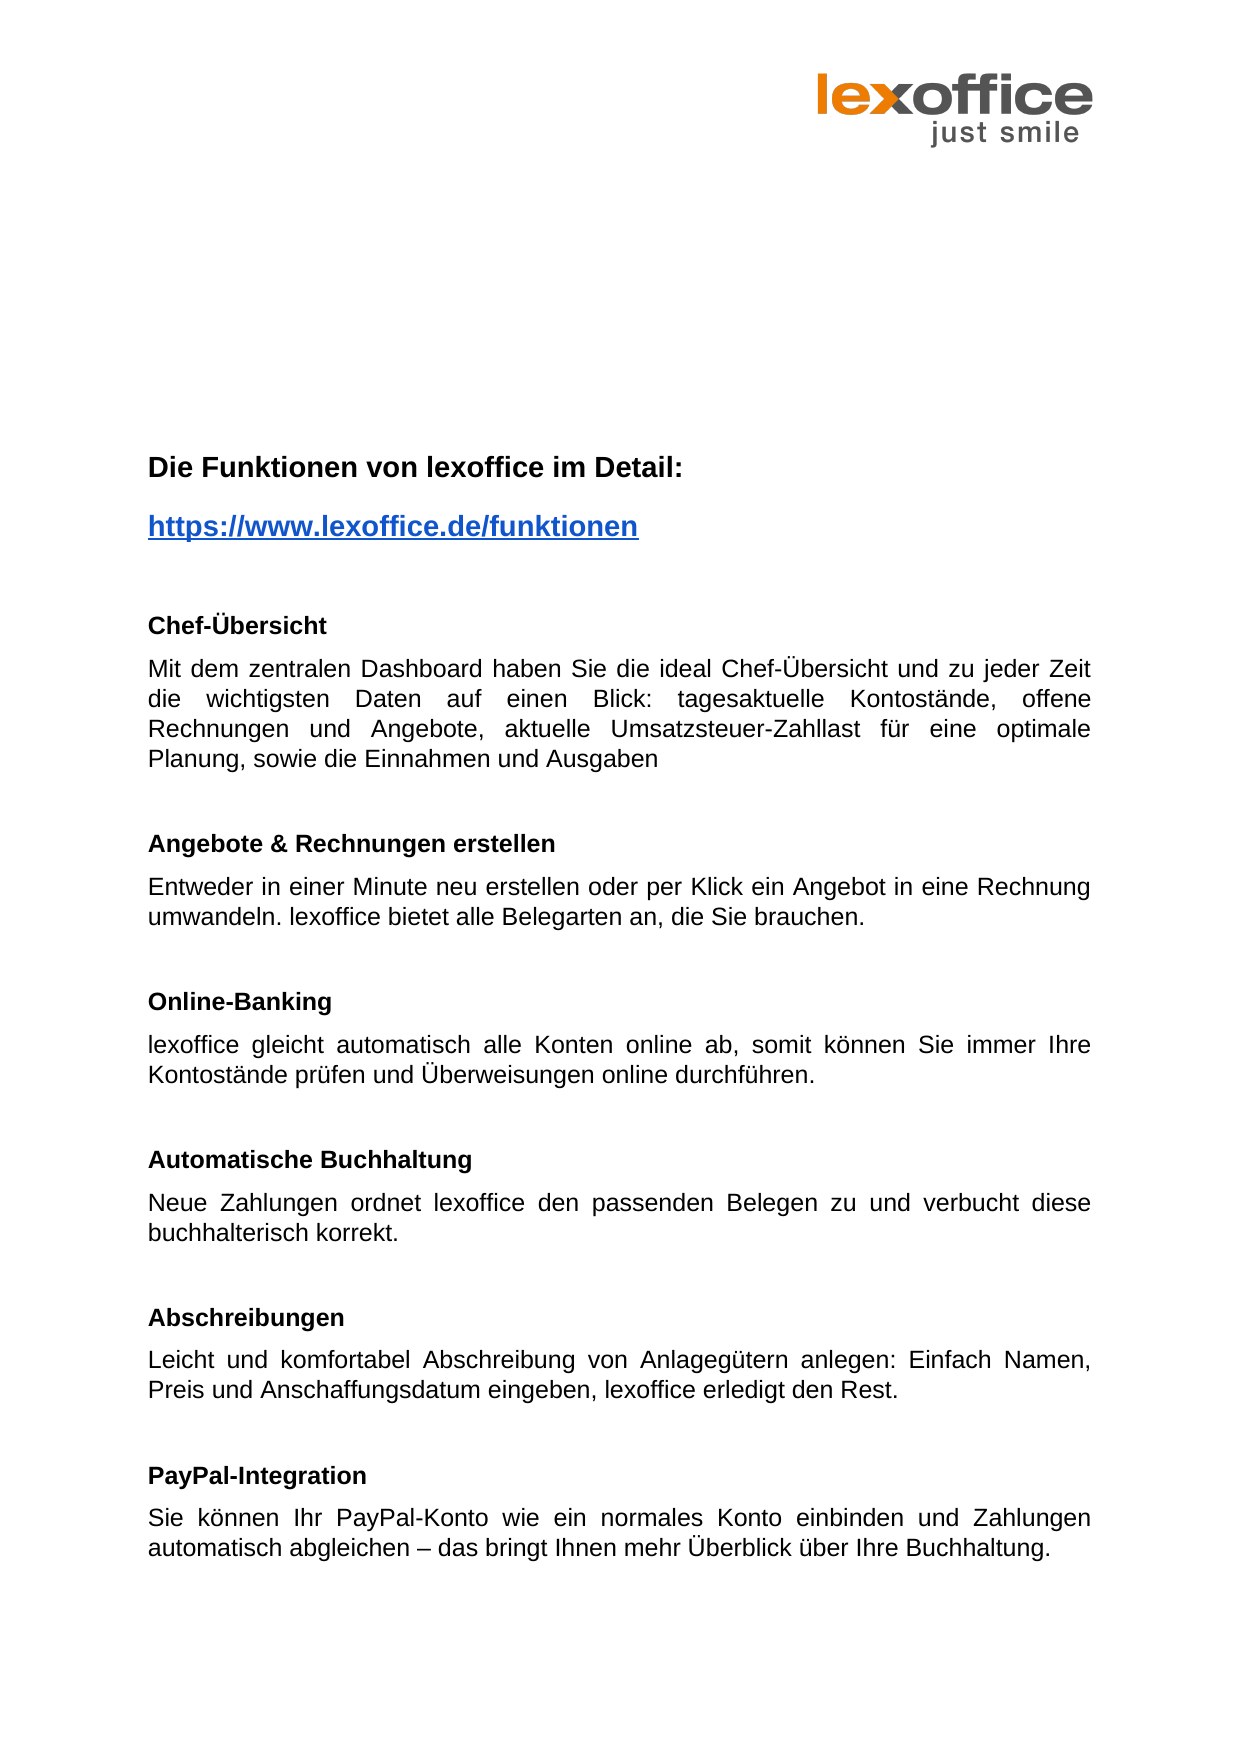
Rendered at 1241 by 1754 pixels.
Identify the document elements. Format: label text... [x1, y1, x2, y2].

text Abschreibungen [148, 1303, 1093, 1332]
text Leicht und komfortabel Abschreibung von Anlagegütern anlegen: Einfach Namen, Preis und Anschaffungsdatum eingeben, lexoffice erledigt den Rest. [148, 1345, 1093, 1404]
text Automatische Buchhaltung [148, 1145, 1093, 1174]
text Sie können Ihr PayPal-Konto wie ein normales Konto einbinden und Zahlungen automatisch abgleichen – das bringt Ihnen mehr Überblick über Ihre Buchhaltung. [148, 1503, 1093, 1562]
text Chef-Übersicht [148, 611, 1093, 640]
text Die Funktionen von lexoffice im Detail: [148, 449, 1093, 483]
text Entweder in einer Minute neu erstellen oder per Klick ein Angebot in eine Rechnung umwandeln. lexoffice bietet alle Belegarten an, die Sie brauchen. [148, 872, 1093, 931]
text Angebote & Rechnungen erstellen [148, 829, 1093, 858]
text Mit dem zentralen Dashboard haben Sie die ideal Chef-Übersicht und zu jeder Zeit die wichtigsten Daten auf einen Blick: tagesaktuelle Kontostände, offene Rechnungen und Angebote, aktuelle Umsatzsteuer-Zahllast für eine optimale Planung, sowie die Einnahmen und Ausgaben [148, 653, 1093, 773]
text Neue Zahlungen ordnet lexoffice den passenden Belegen zu und verbucht diese buchhalterisch korrekt. [148, 1187, 1093, 1246]
text Online-Banking [148, 987, 1093, 1016]
text lexoffice gleicht automatisch alle Konten online ab, somit können Sie immer Ihre Kontostände prüfen und Überweisungen online durchführen. [148, 1029, 1093, 1088]
text https://www.lexoffice.de/funktionen [148, 509, 1093, 542]
text PayPal-Integration [148, 1461, 1093, 1489]
